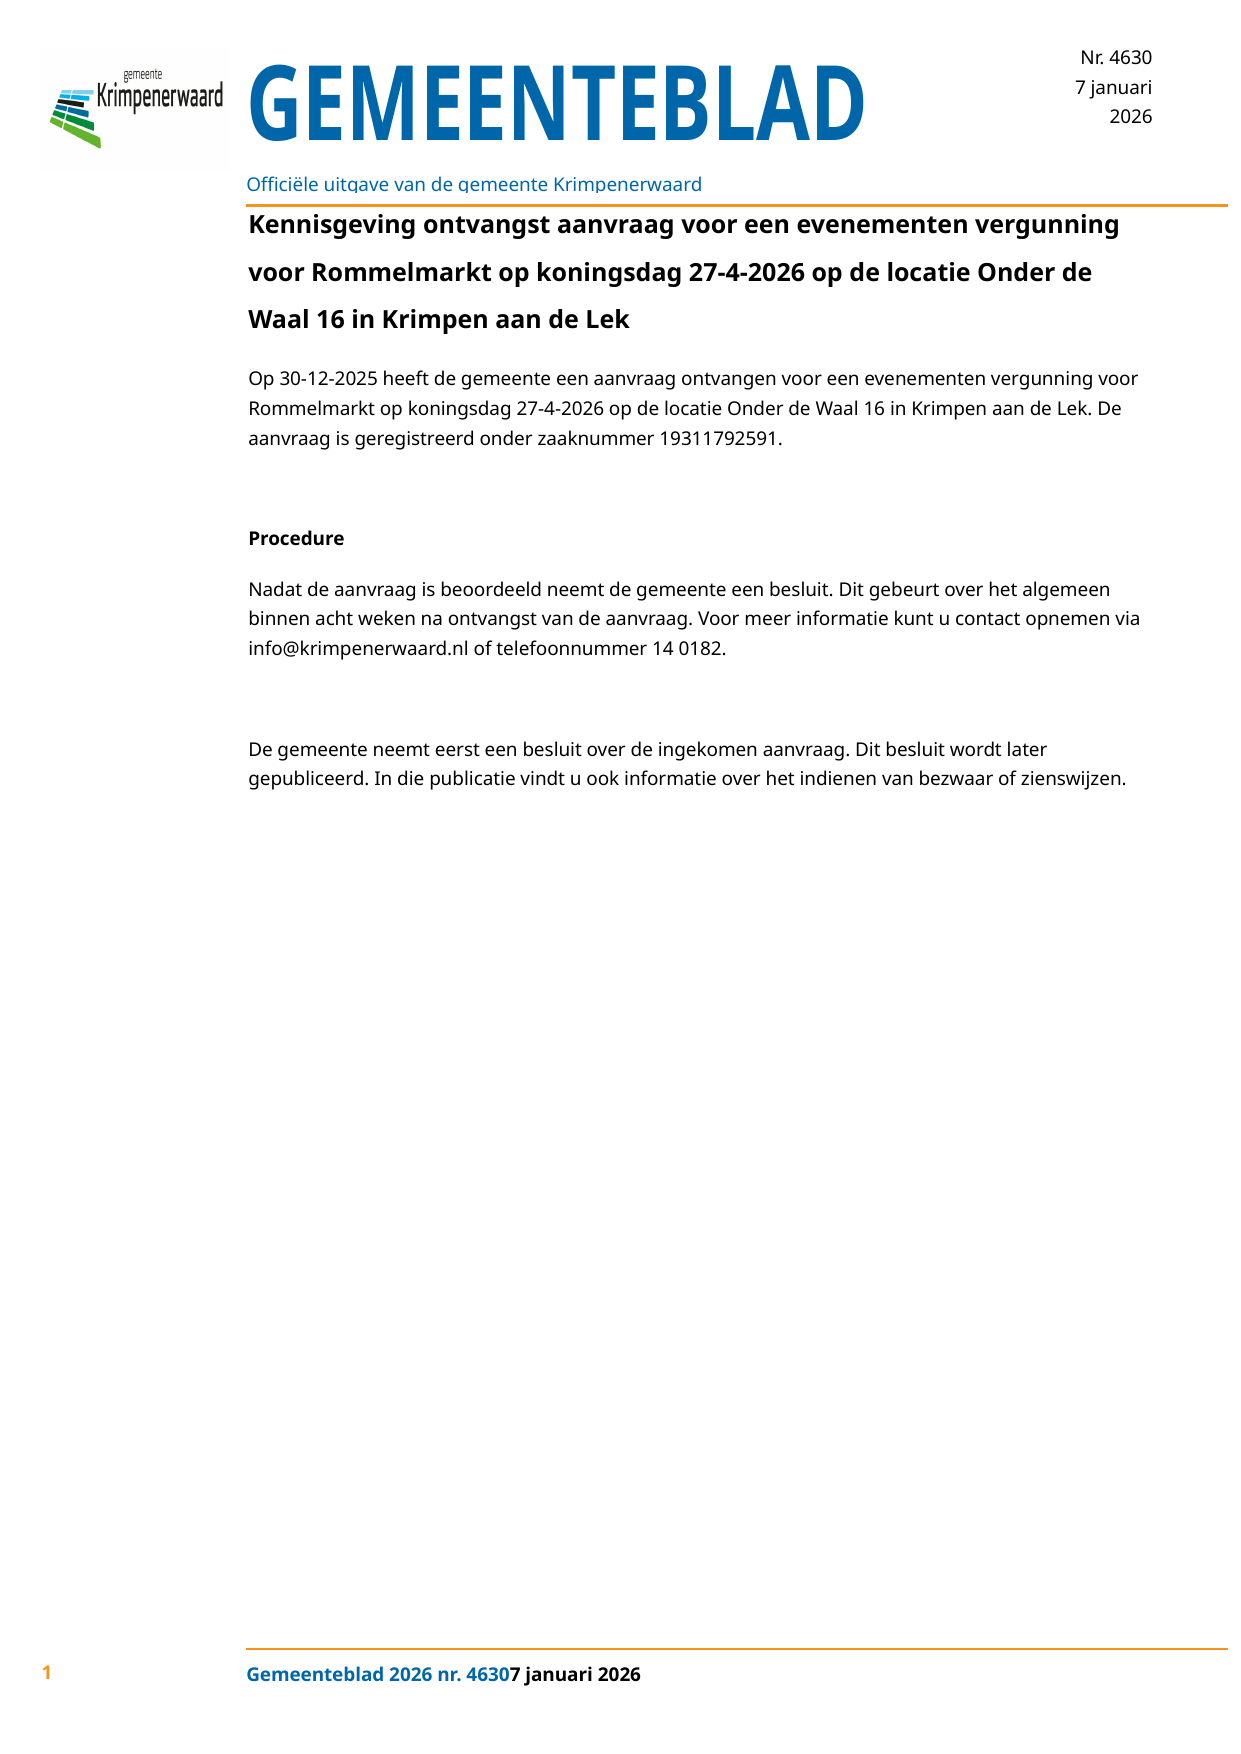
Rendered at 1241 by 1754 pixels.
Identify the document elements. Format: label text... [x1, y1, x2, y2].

text De gemeente neemt eerst een besluit over de ingekomen aanvraag. Dit besluit wordt later gepubliceerd. In die publicatie vindt u ook informatie over het indienen van bezwaar of zienswijzen. [248, 736, 1152, 791]
text Nadat de aanvraag is beoordeeld neemt de gemeente een besluit. Dit gebeurt over het algemeen binnen acht weken na ontvangst van de aanvraag. Voor meer informatie kunt u contact opnemen via info@krimpenerwaard.nl of telefoonnummer 14 0182. [248, 576, 1152, 661]
text Kennisgeving ontvangst aanvraag voor een evenementen vergunning voor Rommelmarkt op koningsdag 27-4-2026 op de locatie Onder de Waal 16 in Krimpen aan de Lek [248, 207, 1152, 336]
text Procedure [248, 526, 1152, 551]
text Op 30-12-2025 heeft de gemeente een aanvraag ontvangen voor een evenementen vergunning voor Rommelmarkt op koningsdag 27-4-2026 op de locatie Onder de Waal 16 in Krimpen aan de Lek. De aanvraag is geregistreerd onder zaaknummer 19311792591. [248, 366, 1152, 450]
picture [41, 47, 231, 172]
